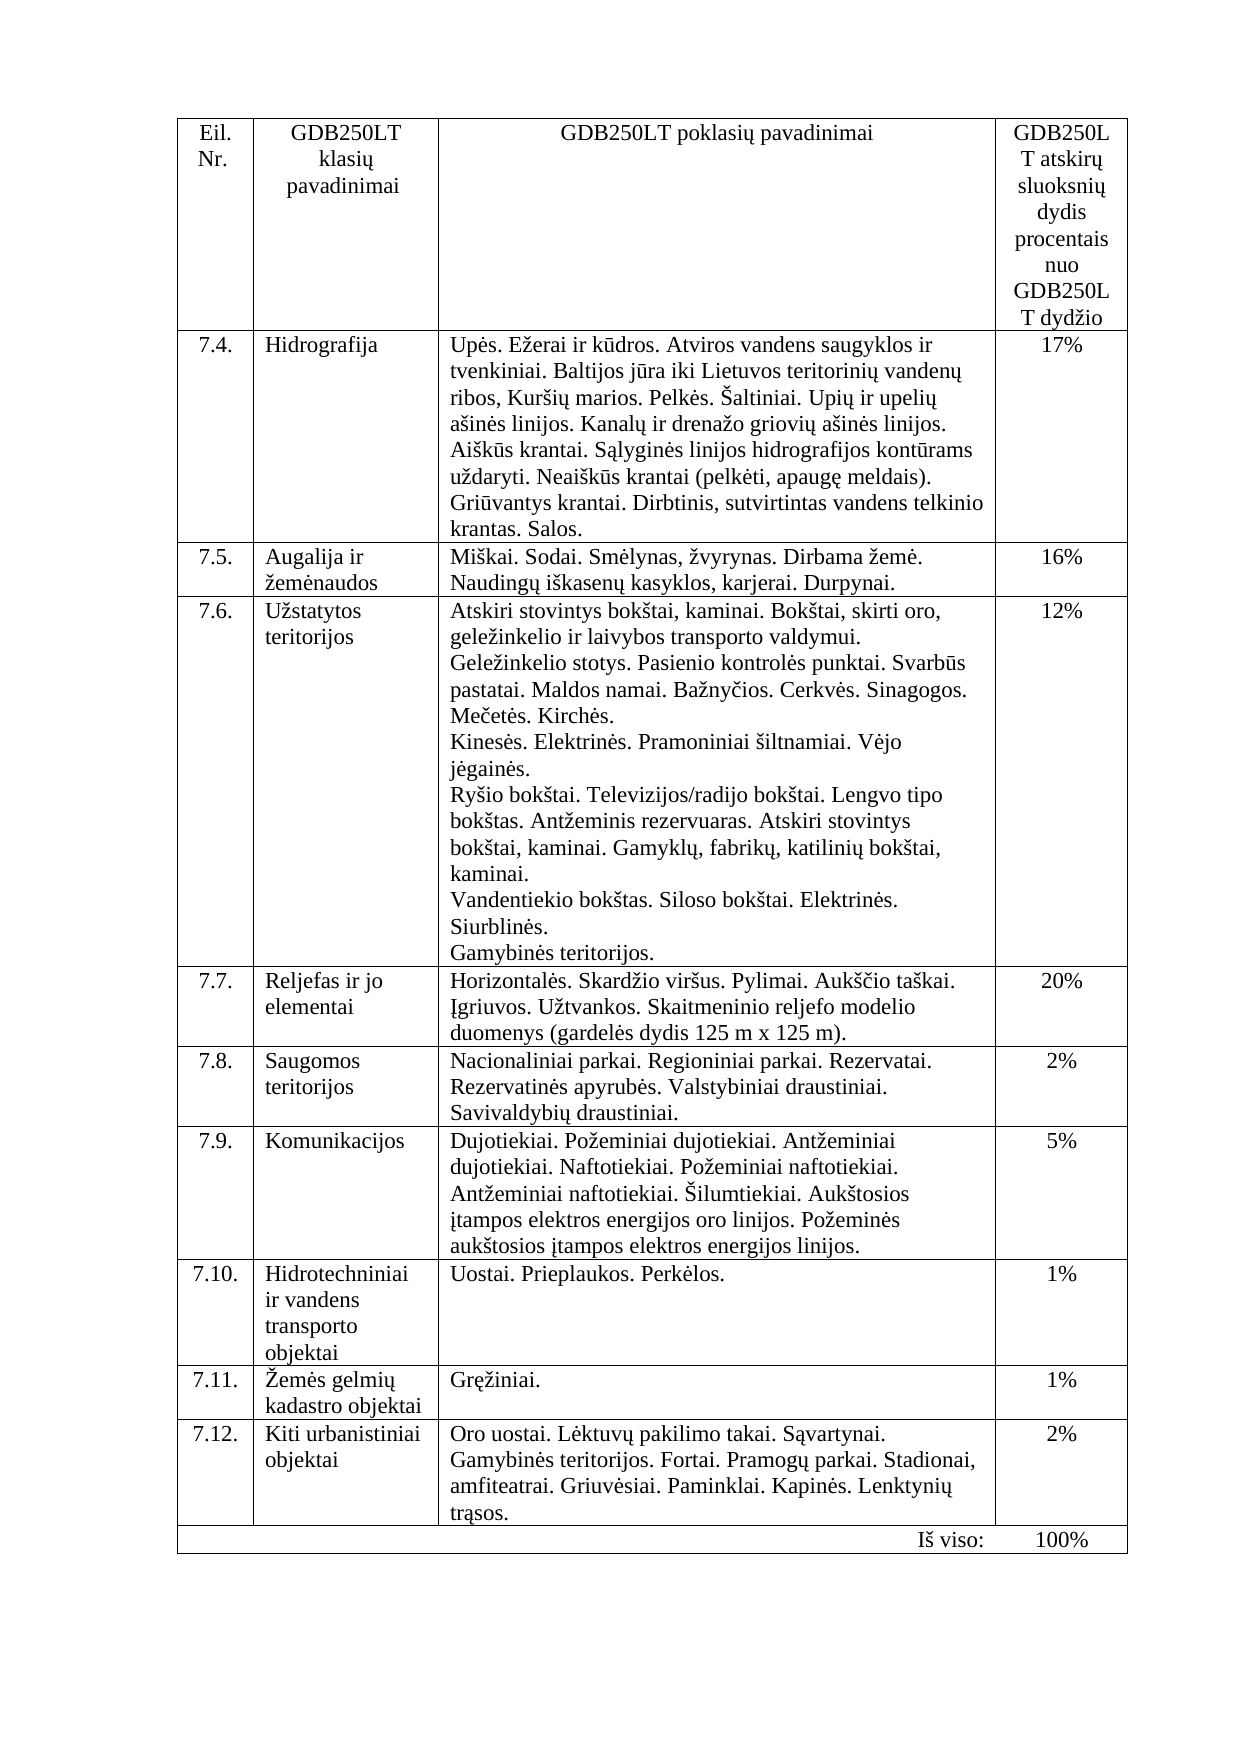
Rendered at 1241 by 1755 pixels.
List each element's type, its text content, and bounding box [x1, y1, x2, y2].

table_cell 7.9. [178, 1127, 253, 1259]
table_cell Užstatytos teritorijos [254, 597, 438, 966]
table_cell Augalija ir žemėnaudos [254, 543, 438, 596]
table_cell 2% [996, 1047, 1127, 1126]
table_cell 20% [996, 967, 1127, 1046]
table_cell 16% [996, 543, 1127, 596]
table_cell Saugomos teritorijos [254, 1047, 438, 1126]
table_header GDB250LT klasių pavadinimai [254, 119, 438, 330]
table_header GDB250LT atskirų sluoksnių dydis procentais nuo GDB250LT dydžio [996, 119, 1127, 330]
table_cell Kiti urbanistiniai objektai [254, 1420, 438, 1525]
table_cell Hidrografija [254, 331, 438, 542]
table_cell 7.11. [178, 1366, 253, 1419]
table_cell 12% [996, 597, 1127, 966]
table_cell 7.10. [178, 1260, 253, 1365]
table_cell Upės. Ežerai ir kūdros. Atviros vandens saugyklos ir tvenkiniai. Baltijos jūra iki Lietuvos teritorinių vandenų ribos, Kuršių marios. Pelkės. Šaltiniai. Upių ir upelių ašinės linijos. Kanalų ir drenažo griovių ašinės linijos. Aiškūs krantai. Sąlyginės linijos hidrografijos kontūrams uždaryti. Neaiškūs krantai (pelkėti, apaugę meldais). Griūvantys krantai. Dirbtinis, sutvirtintas vandens telkinio krantas. Salos. [439, 331, 995, 542]
table_cell Dujotiekiai. Požeminiai dujotiekiai. Antžeminiai dujotiekiai. Naftotiekiai. Požeminiai naftotiekiai. Antžeminiai naftotiekiai. Šilumtiekiai. Aukštosios įtampos elektros energijos oro linijos. Požeminės aukštosios įtampos elektros energijos linijos. [439, 1127, 995, 1259]
table_cell 1% [996, 1366, 1127, 1419]
table_cell 7.8. [178, 1047, 253, 1126]
table_cell Oro uostai. Lėktuvų pakilimo takai. Sąvartynai. Gamybinės teritorijos. Fortai. Pramogų parkai. Stadionai, amfiteatrai. Griuvėsiai. Paminklai. Kapinės. Lenktynių trąsos. [439, 1420, 995, 1525]
table_cell Žemės gelmių kadastro objektai [254, 1366, 438, 1419]
table_cell Hidrotechniniai ir vandens transporto objektai [254, 1260, 438, 1365]
table_cell 5% [996, 1127, 1127, 1259]
table_cell 17% [996, 331, 1127, 542]
table_cell 1% [996, 1260, 1127, 1365]
table_cell 7.12. [178, 1420, 253, 1525]
table_cell Uostai. Prieplaukos. Perkėlos. [439, 1260, 995, 1365]
table_cell Miškai. Sodai. Smėlynas, žvyrynas. Dirbama žemė. Naudingų iškasenų kasyklos, karjerai. Durpynai. [439, 543, 995, 596]
table_cell Nacionaliniai parkai. Regioniniai parkai. Rezervatai. Rezervatinės apyrubės. Valstybiniai draustiniai. Savivaldybių draustiniai. [439, 1047, 995, 1126]
table_cell 7.6. [178, 597, 253, 966]
table_cell Gręžiniai. [439, 1366, 995, 1419]
table_cell Horizontalės. Skardžio viršus. Pylimai. Aukščio taškai. Įgriuvos. Užtvankos. Skaitmeninio reljefo modelio duomenys (gardelės dydis 125 m x 125 m). [439, 967, 995, 1046]
table_cell 7.7. [178, 967, 253, 1046]
table_cell Komunikacijos [254, 1127, 438, 1259]
table_cell 7.5. [178, 543, 253, 596]
table_cell [178, 1526, 253, 1553]
table_cell Reljefas ir jo elementai [254, 967, 438, 1046]
table_cell 7.4. [178, 331, 253, 542]
table_cell 2% [996, 1420, 1127, 1525]
table_cell [254, 1526, 492, 1553]
table_cell Atskiri stovintys bokštai, kaminai. Bokštai, skirti oro, geležinkelio ir laivybos transporto valdymui. Geležinkelio stotys. Pasienio kontrolės punktai. Svarbūs pastatai. Maldos namai. Bažnyčios. Cerkvės. Sinagogos. Mečetės. Kirchės. Kinesės. Elektrinės. Pramoniniai šiltnamiai. Vėjo jėgainės. Ryšio bokštai. Televizijos/radijo bokštai. Lengvo tipo bokštas. Antžeminis rezervuaras. Atskiri stovintys bokštai, kaminai. Gamyklų, fabrikų, katilinių bokštai, kaminai. Vandentiekio bokštas. Siloso bokštai. Elektrinės. Siurblinės. Gamybinės teritorijos. [439, 597, 995, 966]
table_cell 100% [995, 1526, 1127, 1553]
table_header GDB250LT poklasių pavadinimai [439, 119, 995, 330]
table_header Eil. Nr. [178, 119, 253, 330]
table_cell Iš viso: [492, 1526, 995, 1553]
